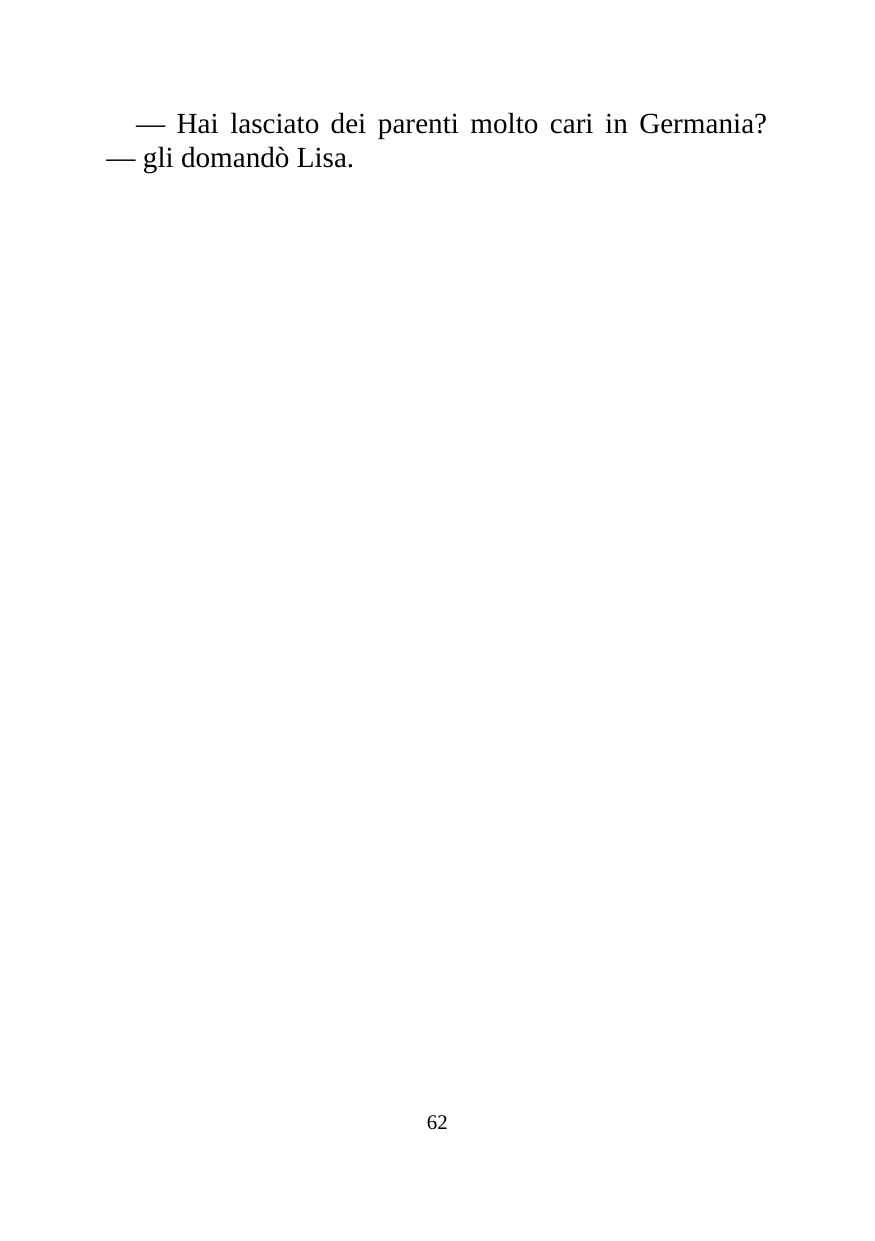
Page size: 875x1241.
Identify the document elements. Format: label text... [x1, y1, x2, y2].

text — Hai lasciato dei parenti molto cari in Germania? — gli domandò Lisa. [106, 106, 768, 173]
